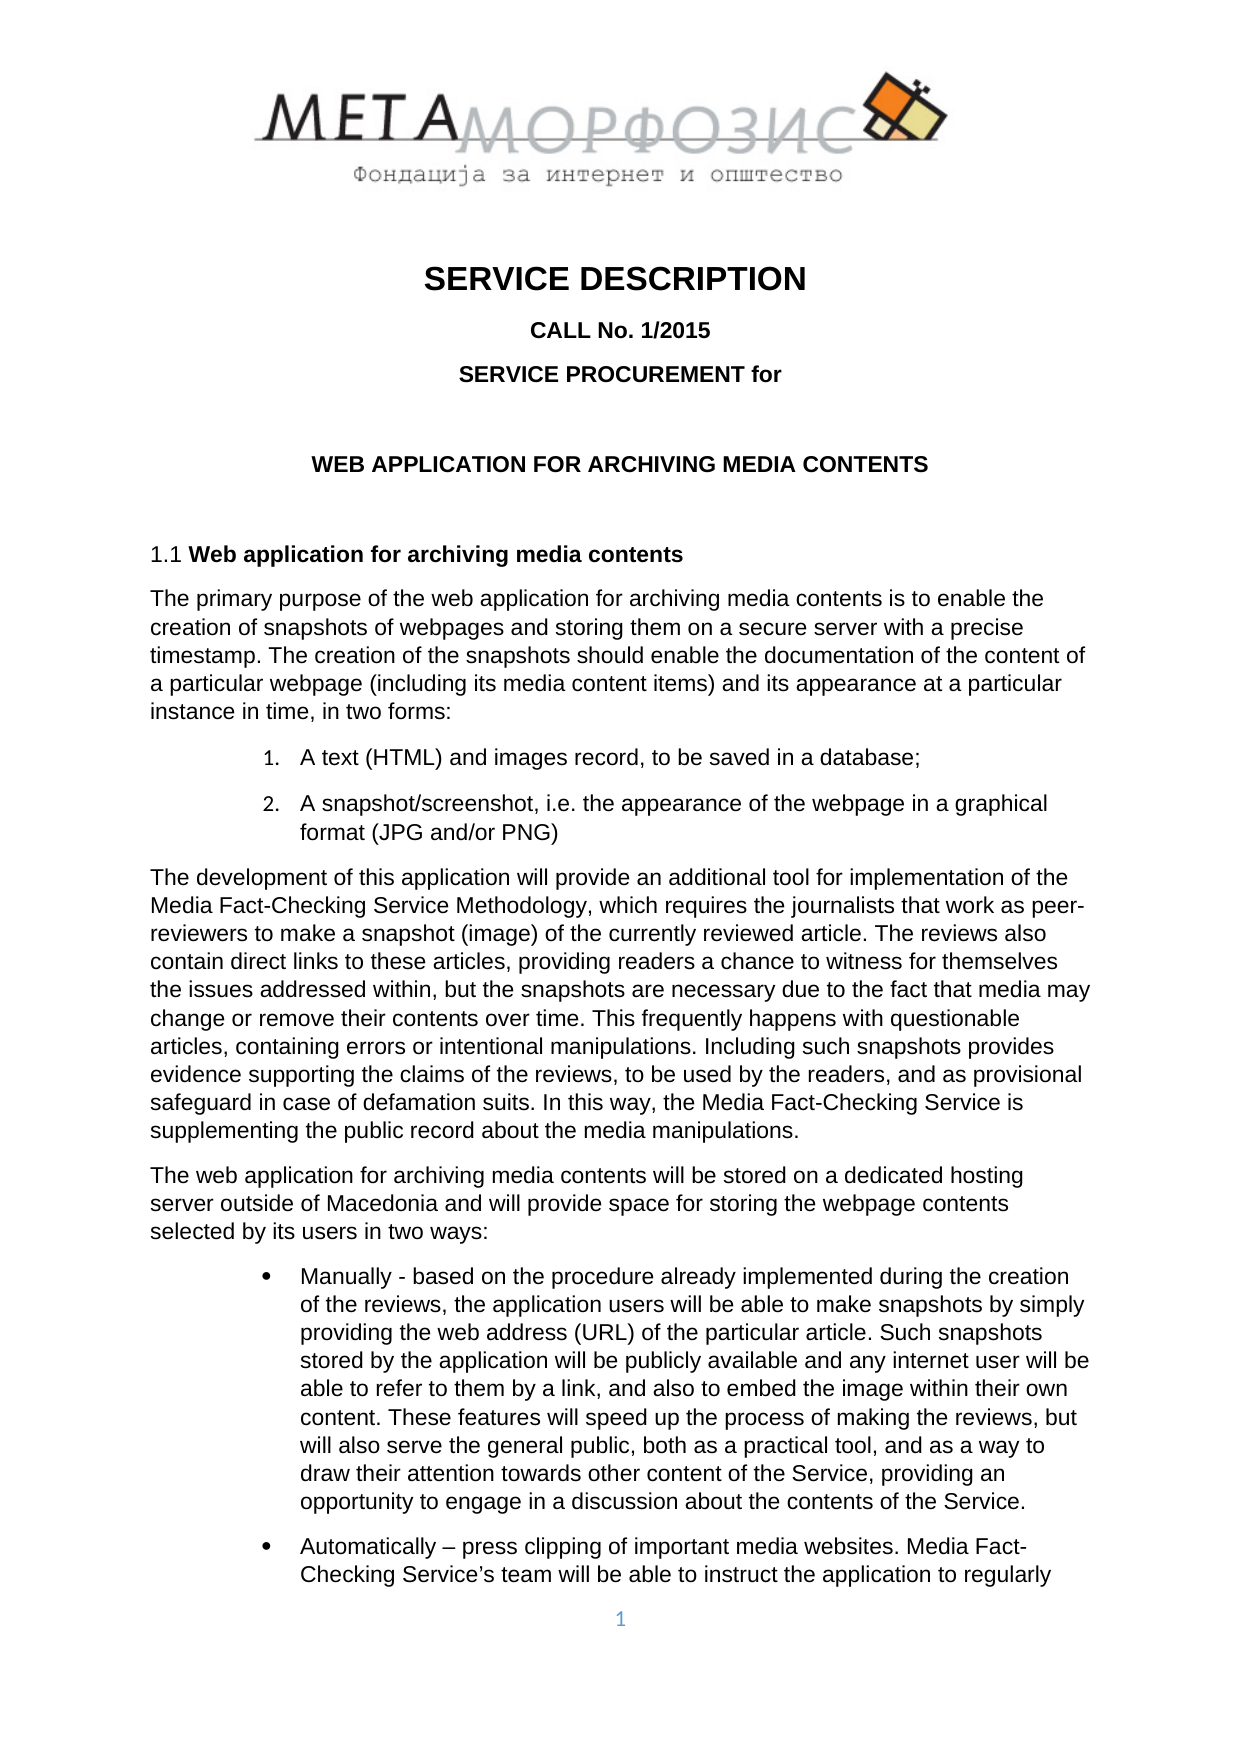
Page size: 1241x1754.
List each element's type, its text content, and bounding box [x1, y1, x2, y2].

text The primary purpose of the web application for archiving media contents is to enable the creation of snapshots of webpages and storing them on a secure server with a precise timestamp. The creation of the snapshots should enable the documentation of the content of a particular webpage (including its media content items) and its appearance at a particular instance in time, in two forms: [150, 585, 1090, 724]
text 1.1 Web application for archiving media contents [150, 541, 1090, 567]
text SERVICE DESCRIPTION [150, 259, 1090, 297]
text CALL No. 1/2015 [150, 317, 1090, 343]
text The web application for archiving media contents will be stored on a dedicated hosting server outside of Macedonia and will provide space for storing the webpage contents selected by its users in two ways: [150, 1162, 1090, 1244]
text SERVICE PROCUREMENT for [150, 361, 1090, 388]
list Automatically – press clipping of important media websites. Media Fact-Checking Service’s team will be able to instruct the application to regularly [262, 1533, 1090, 1587]
list Manually - based on the procedure already implemented during the creation of the reviews, the application users will be able to make snapshots by simply providing the web address (URL) of the particular article. Such snapshots stored by the application will be publicly available and any internet user will be able to refer to them by a link, and also to embed the image within their own content. These features will speed up the process of making the reviews, but will also serve the general public, both as a practical tool, and as a way to draw their attention towards other content of the Service, providing an opportunity to engage in a discussion about the contents of the Service. [262, 1263, 1090, 1514]
text WEB APPLICATION FOR ARCHIVING MEDIA CONTENTS [150, 451, 1090, 477]
list A text (HTML) and images record, to be saved in a database; [262, 743, 1090, 771]
list A snapshot/screenshot, i.e. the appearance of the webpage in a graphical format (JPG and/or PNG) [262, 789, 1090, 845]
text The development of this application will provide an additional tool for implementation of the Media Fact-Checking Service Methodology, which requires the journalists that work as peer-reviewers to make a snapshot (image) of the currently reviewed article. The reviews also contain direct links to these articles, providing readers a chance to witness for themselves the issues addressed within, but the snapshots are necessary due to the fact that media may change or remove their contents over time. This frequently happens with questionable articles, containing errors or intentional manipulations. Including such snapshots provides evidence supporting the claims of the reviews, to be used by the readers, and as provisional safeguard in case of defamation suits. In this way, the Media Fact-Checking Service is supplementing the public record about the media manipulations. [150, 864, 1090, 1143]
